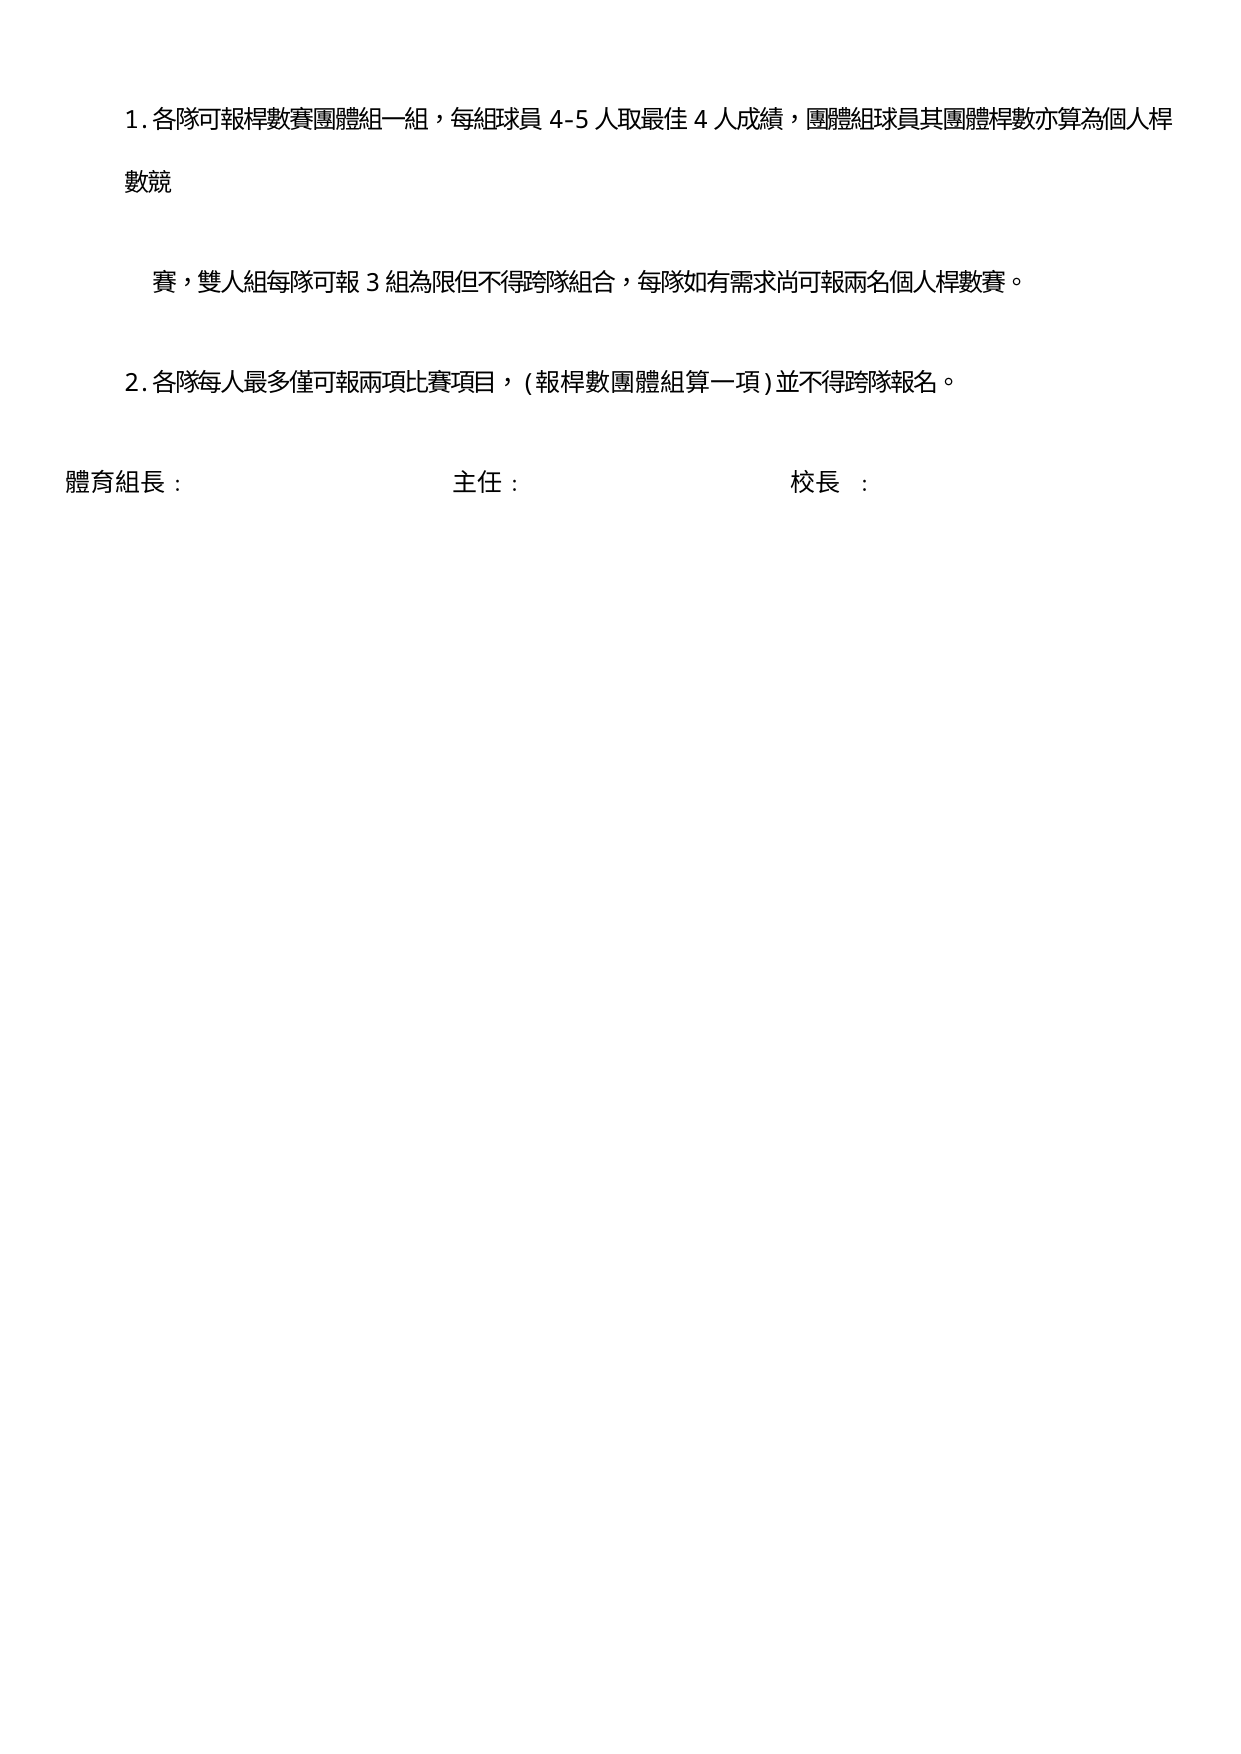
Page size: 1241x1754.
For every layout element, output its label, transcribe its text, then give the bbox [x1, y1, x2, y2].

text 2.各隊每人最多僅可報兩項比賽項目，(報桿數團體組算一項)並不得跨隊報名。 [124, 339, 1175, 401]
text 賽，雙人組每隊可報3組為限但不得跨隊組合，每隊如有需求尚可報兩名個人桿數賽。 [124, 239, 1175, 301]
text 1.各隊可報桿數賽團體組一組，每組球員4-5人取最佳4人成績，團體組球員其團體桿數亦算為個人桿數競 [124, 76, 1175, 201]
text 體育組長﹕ 主任﹕ 校長 ﹕ [65, 439, 1175, 501]
